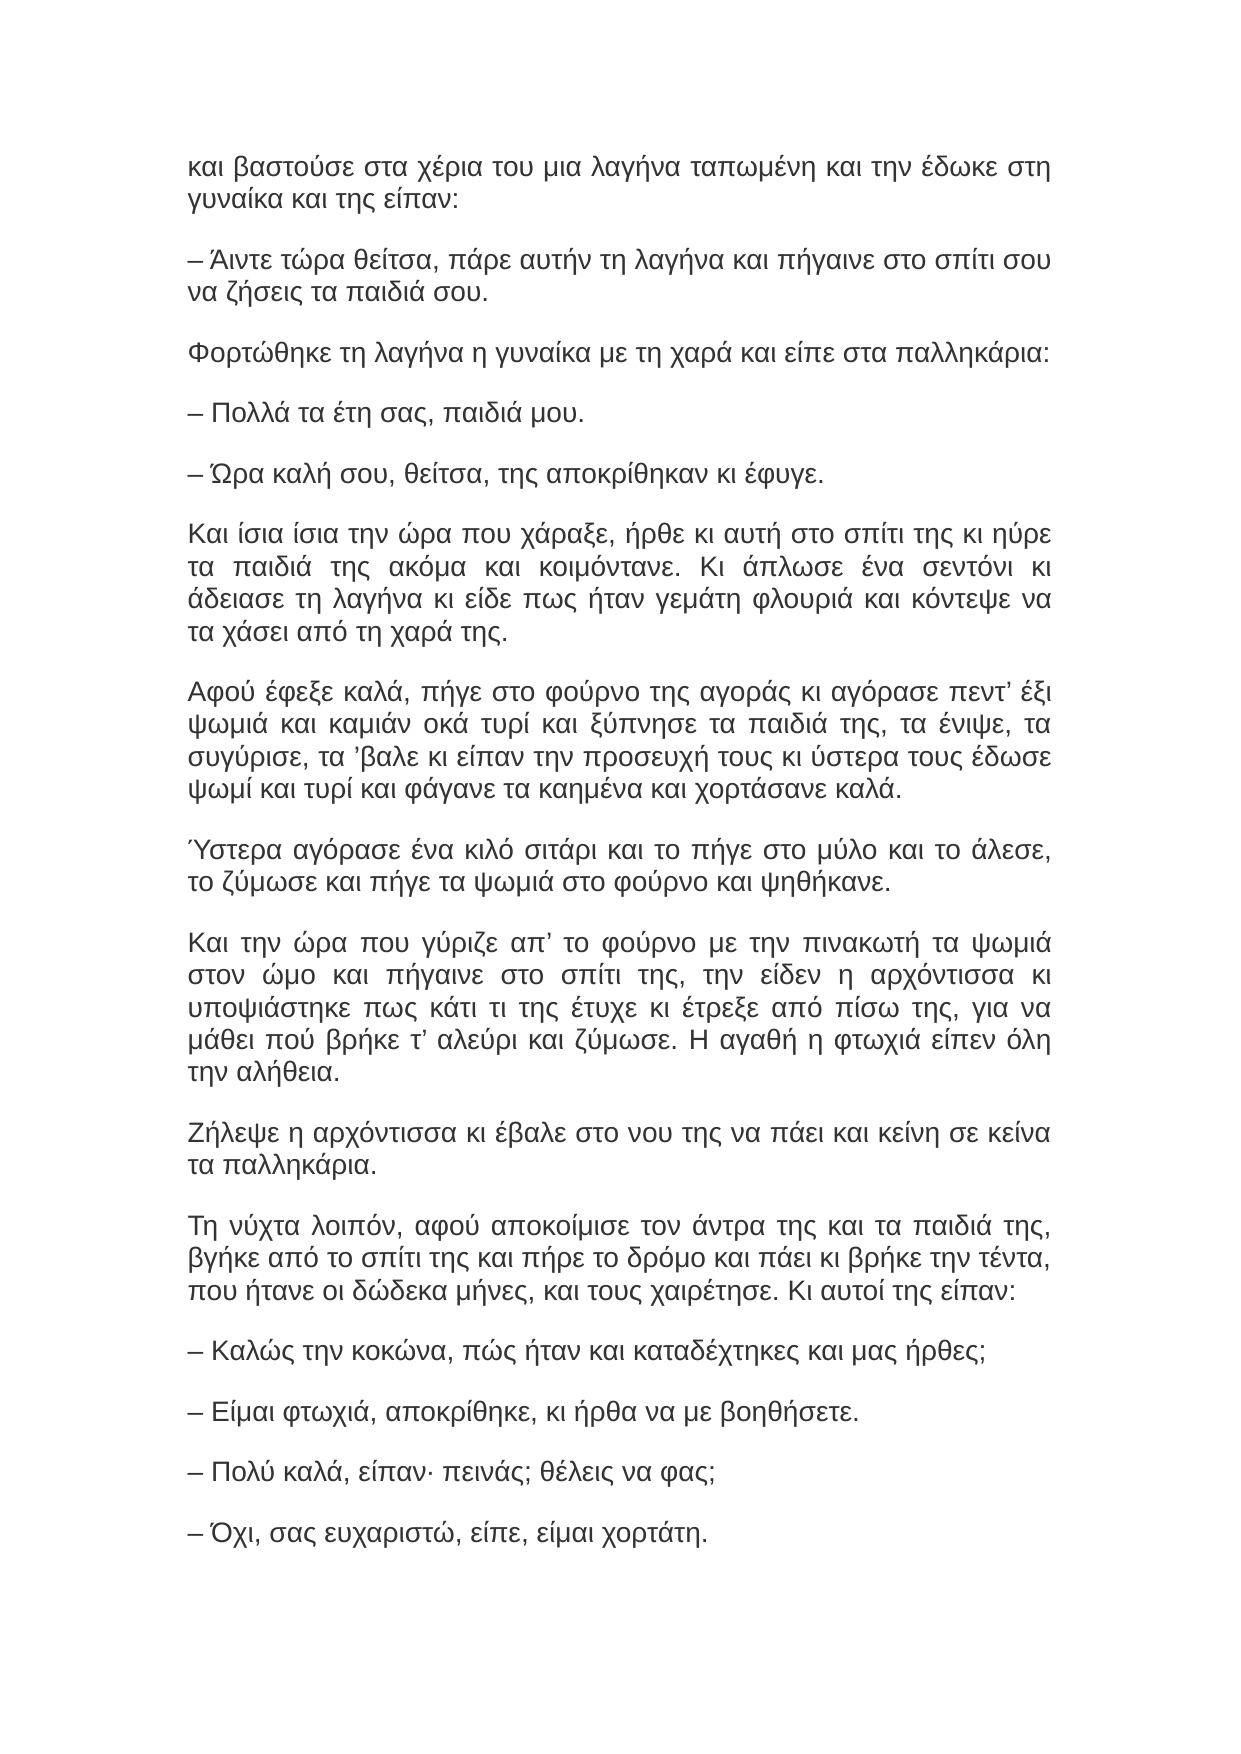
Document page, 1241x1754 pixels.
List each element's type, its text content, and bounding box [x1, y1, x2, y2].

text – Πολλά τα έτη σας, παιδιά μου. [187, 396, 1053, 429]
text Τη νύχτα λοιπόν, αφού αποκοίμισε τον άντρα της και τα παιδιά της, βγήκε από το σπίτι της και πήρε το δρόμο και πάει κι βρήκε την τέντα, που ήτανε οι δώδεκα μήνες, και τους χαιρέτησε. Κι αυτοί της είπαν: [187, 1209, 1053, 1306]
text Ύστερα αγόρασε ένα κιλό σιτάρι και το πήγε στο μύλο και το άλεσε, το ζύμωσε και πήγε τα ψωμιά στο φούρνο και ψηθήκανε. [187, 833, 1053, 898]
text Και ίσια ίσια την ώρα που χάραξε, ήρθε κι αυτή στο σπίτι της κι ηύρε τα παιδιά της ακόμα και κοιμόντανε. Κι άπλωσε ένα σεντόνι κι άδειασε τη λαγήνα κι είδε πως ήταν γεμάτη φλουριά και κόντεψε να τα χάσει από τη χαρά της. [187, 517, 1053, 647]
text Φορτώθηκε τη λαγήνα η γυναίκα με τη χαρά και είπε στα παλληκάρια: [187, 336, 1053, 368]
text Αφού έφεξε καλά, πήγε στο φούρνο της αγοράς κι αγόρασε πεντ’ έξι ψωμιά και καμιάν οκά τυρί και ξύπνησε τα παιδιά της, τα ένιψε, τα συγύρισε, τα ’βαλε κι είπαν την προσευχή τους κι ύστερα τους έδωσε ψωμί και τυρί και φάγανε τα καημένα και χορτάσανε καλά. [187, 675, 1053, 805]
text και βαστούσε στα χέρια του μια λαγήνα ταπωμένη και την έδωκε στη γυναίκα και της είπαν: [187, 150, 1053, 215]
text – Είμαι φτωχιά, αποκρίθηκε, κι ήρθα να με βοηθήσετε. [187, 1394, 1053, 1427]
text – Καλώς την κοκώνα, πώς ήταν και καταδέχτηκες και μας ήρθες; [187, 1334, 1053, 1366]
text Ζήλεψε η αρχόντισσα κι έβαλε στο νου της να πάει και κείνη σε κείνα τα παλληκάρια. [187, 1116, 1053, 1181]
text – Άιντε τώρα θείτσα, πάρε αυτήν τη λαγήνα και πήγαινε στο σπίτι σου να ζήσεις τα παιδιά σου. [187, 243, 1053, 308]
text – Όχι, σας ευχαριστώ, είπε, είμαι χορτάτη. [187, 1516, 1053, 1548]
text – Ώρα καλή σου, θείτσα, της αποκρίθηκαν κι έφυγε. [187, 457, 1053, 489]
text – Πολύ καλά, είπαν· πεινάς; θέλεις να φας; [187, 1455, 1053, 1487]
text Και την ώρα που γύριζε απ’ το φούρνο με την πινακωτή τα ψωμιά στον ώμο και πήγαινε στο σπίτι της, την είδεν η αρχόντισσα κι υποψιάστηκε πως κάτι τι της έτυχε κι έτρεξε από πίσω της, για να μάθει πού βρήκε τ’ αλεύρι και ζύμωσε. Η αγαθή η φτωχιά είπεν όλη την αλήθεια. [187, 926, 1053, 1088]
